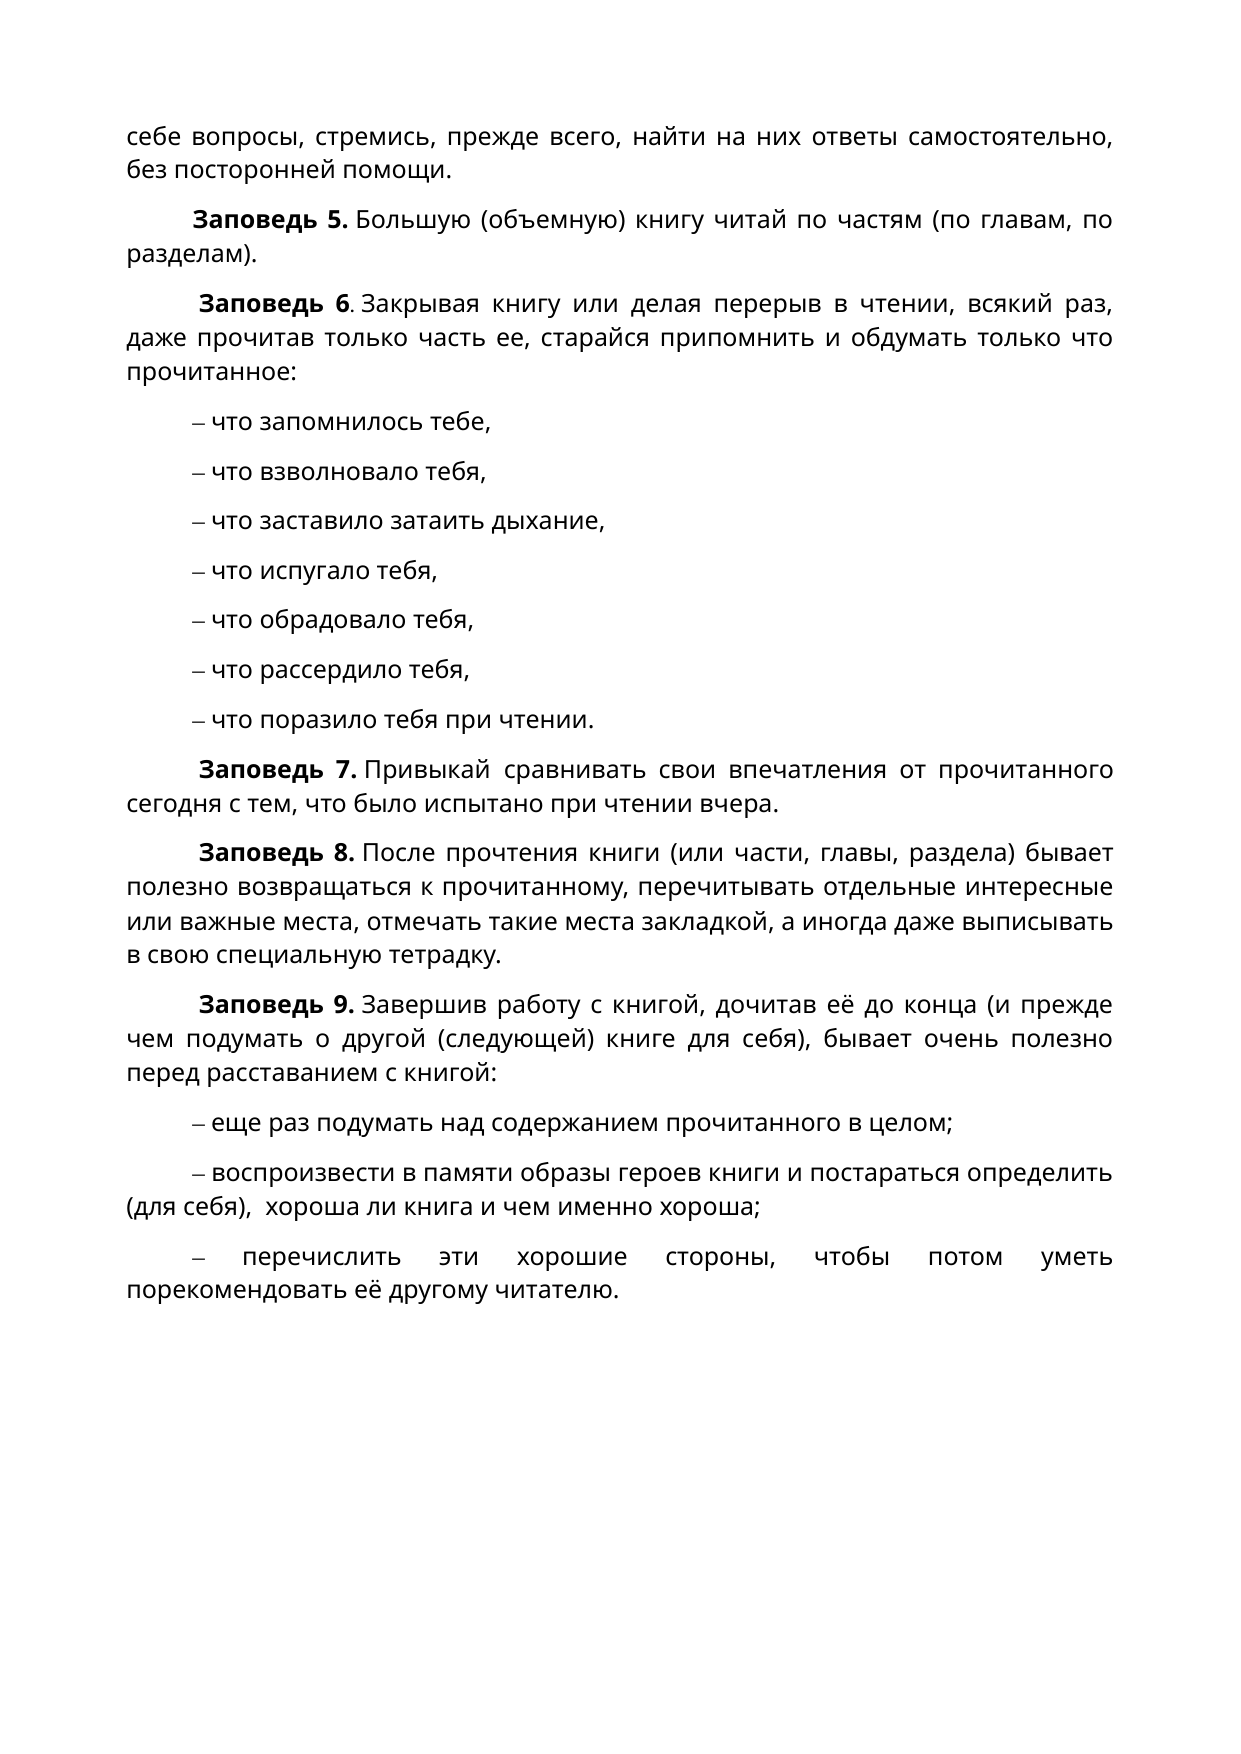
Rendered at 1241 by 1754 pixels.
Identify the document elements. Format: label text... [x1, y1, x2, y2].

text – что обрадовало тебя, [126, 602, 1114, 636]
text Заповедь 6. Закрывая книгу или делая перерыв в чтении, всякий раз, даже прочитав только часть ее, старайся припомнить и обдумать только что прочитанное: [126, 286, 1114, 388]
text Заповедь 7. Привыкай сравнивать свои впечатления от прочитанного сегодня с тем, что было испытано при чтении вчера. [126, 751, 1114, 819]
text – что испугало тебя, [126, 552, 1114, 587]
text Заповедь 9. Завершив работу с книгой, дочитав её до конца (и прежде чем подумать о другой (следующей) книге для себя), бывает очень полезно перед расставанием с книгой: [126, 987, 1114, 1089]
text – перечислить эти хорошие стороны, чтобы потом уметь порекомендовать её другому читателю. [126, 1238, 1114, 1306]
text – что запомнилось тебе, [126, 403, 1114, 437]
text – что взволновало тебя, [126, 453, 1114, 487]
text Заповедь 8. После прочтения книги (или части, главы, раздела) бывает полезно возвращаться к прочитанному, перечитывать отдельные интересные или важные места, отмечать такие места закладкой, а иногда даже выписывать в свою специальную тетрадку. [126, 835, 1114, 971]
text – воспроизвести в памяти образы героев книги и постараться определить (для себя), хороша ли книга и чем именно хороша; [126, 1154, 1114, 1222]
text – что заставило затаить дыхание, [126, 503, 1114, 537]
text – что рассердило тебя, [126, 652, 1114, 686]
text – еще раз подумать над содержанием прочитанного в целом; [126, 1105, 1114, 1139]
text Заповедь 5. Большую (объемную) книгу читай по частям (по главам, по разделам). [126, 202, 1114, 270]
text себе вопросы, стремись, прежде всего, найти на них ответы самостоятельно, без посторонней помощи. [126, 118, 1114, 186]
text – что поразило тебя при чтении. [126, 702, 1114, 736]
